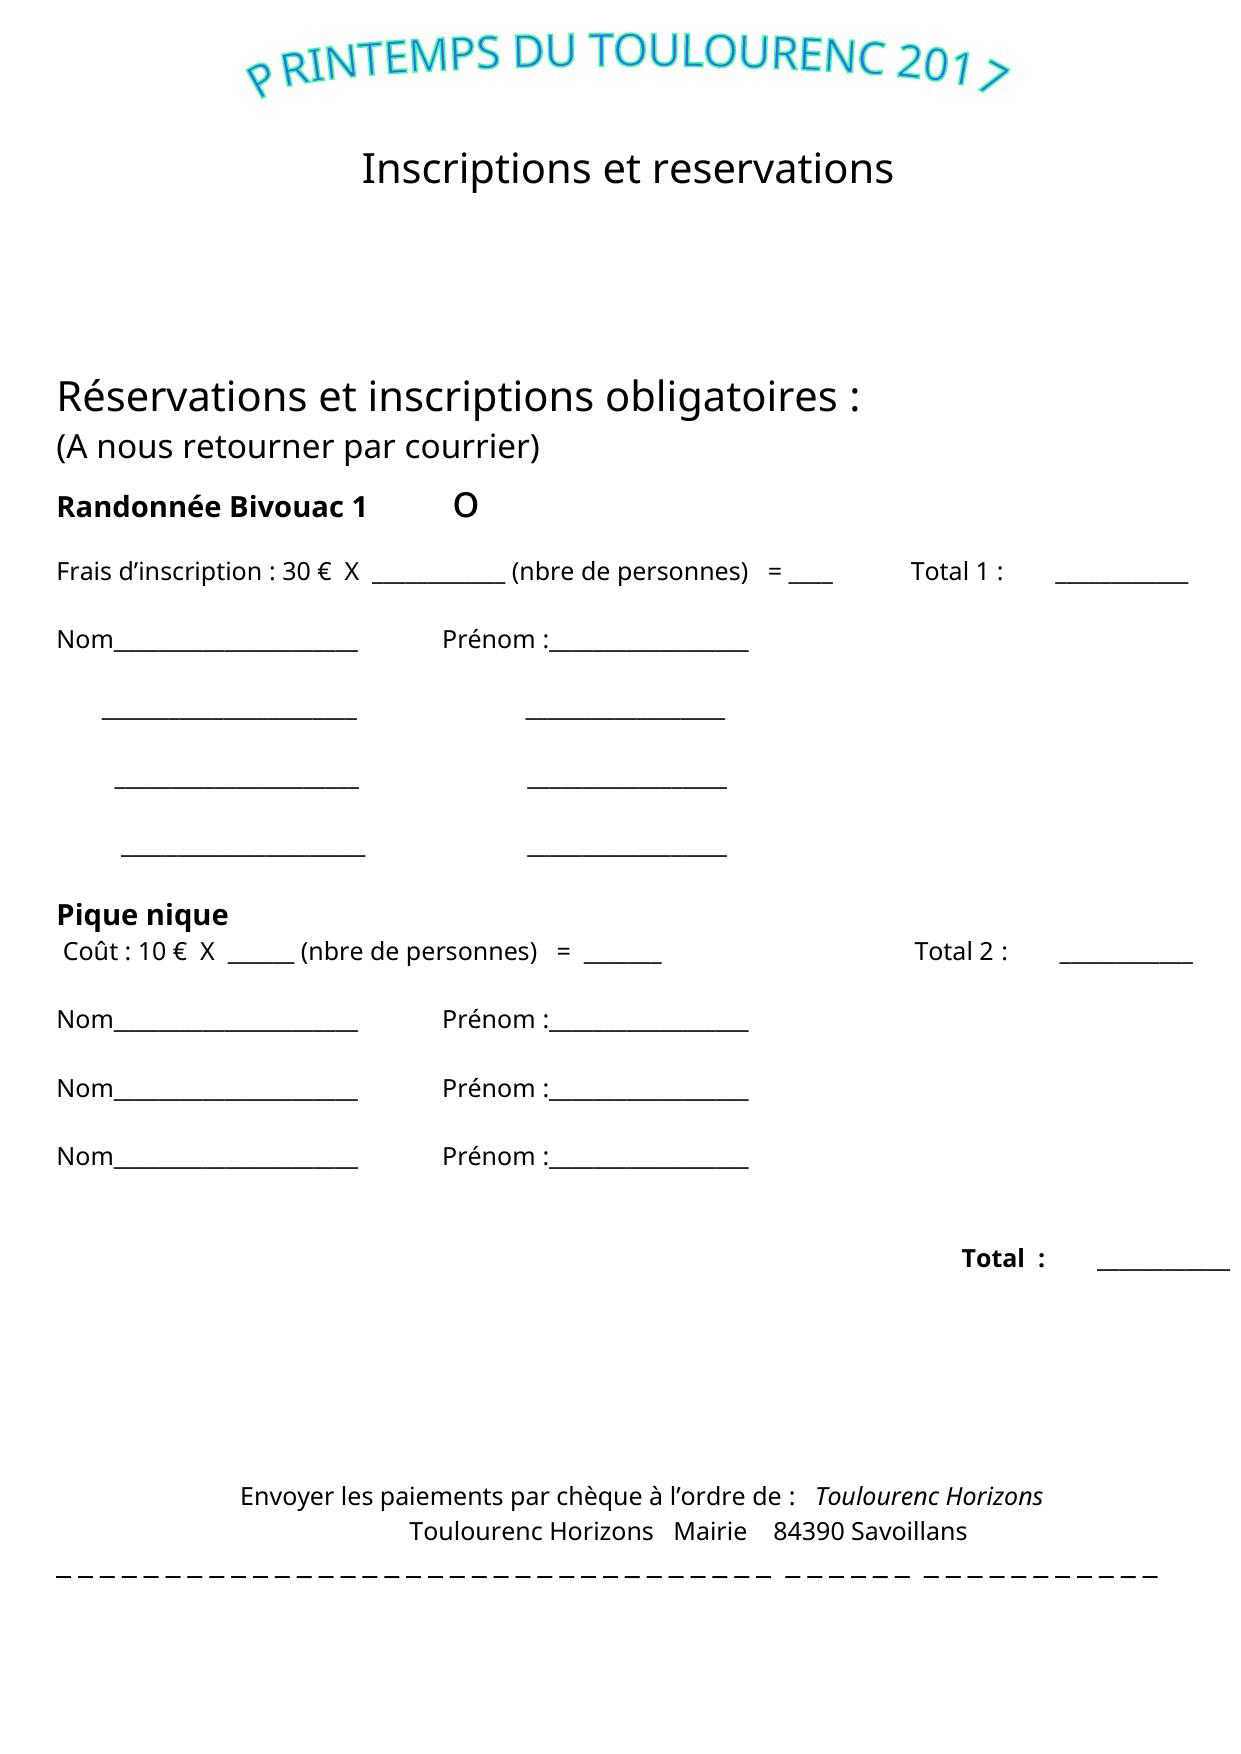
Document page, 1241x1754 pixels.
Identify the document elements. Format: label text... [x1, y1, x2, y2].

text Randonnée Bivouac 1 o [56, 469, 1230, 531]
text _______________________ __________________ [56, 690, 1230, 724]
text Nom______________________ Prénom :__________________ [56, 1138, 1230, 1172]
text Nom______________________ Prénom :__________________ [56, 1070, 1230, 1104]
text Pique nique [56, 894, 1230, 934]
text Total : ____________ [56, 1241, 1230, 1275]
text ______________________ __________________ [56, 758, 1230, 792]
text Nom______________________ Prénom :__________________ [56, 1002, 1230, 1036]
text (A nous retourner par courrier) [56, 423, 1219, 469]
text Frais d’inscription : 30 € X ____________ (nbre de personnes) = ____ Total 1 : ____________ [56, 554, 1230, 588]
text Coût : 10 € X ______ (nbre de personnes) = _______ Total 2 : ____________ [56, 934, 1230, 968]
text _ _ _ _ _ _ _ _ _ _ _ _ _ _ _ _ _ _ _ _ _ _ _ _ _ _ _ _ _ _ _ _ _ _ _ _ _ _ _ _ _ _ _ _ _ _ _ _ _ _ [56, 1547, 1230, 1581]
text ______________________ __________________ [56, 826, 1230, 860]
text Nom______________________ Prénom :__________________ [56, 622, 1230, 656]
text Inscriptions et reservations [37, 139, 1219, 196]
text Toulourenc Horizons Mairie 84390 Savoillans [56, 1513, 1230, 1547]
text Réservations et inscriptions obligatoires : [56, 366, 1219, 423]
text Envoyer les paiements par chèque à l’ordre de : Toulourenc Horizons [56, 1479, 1230, 1513]
